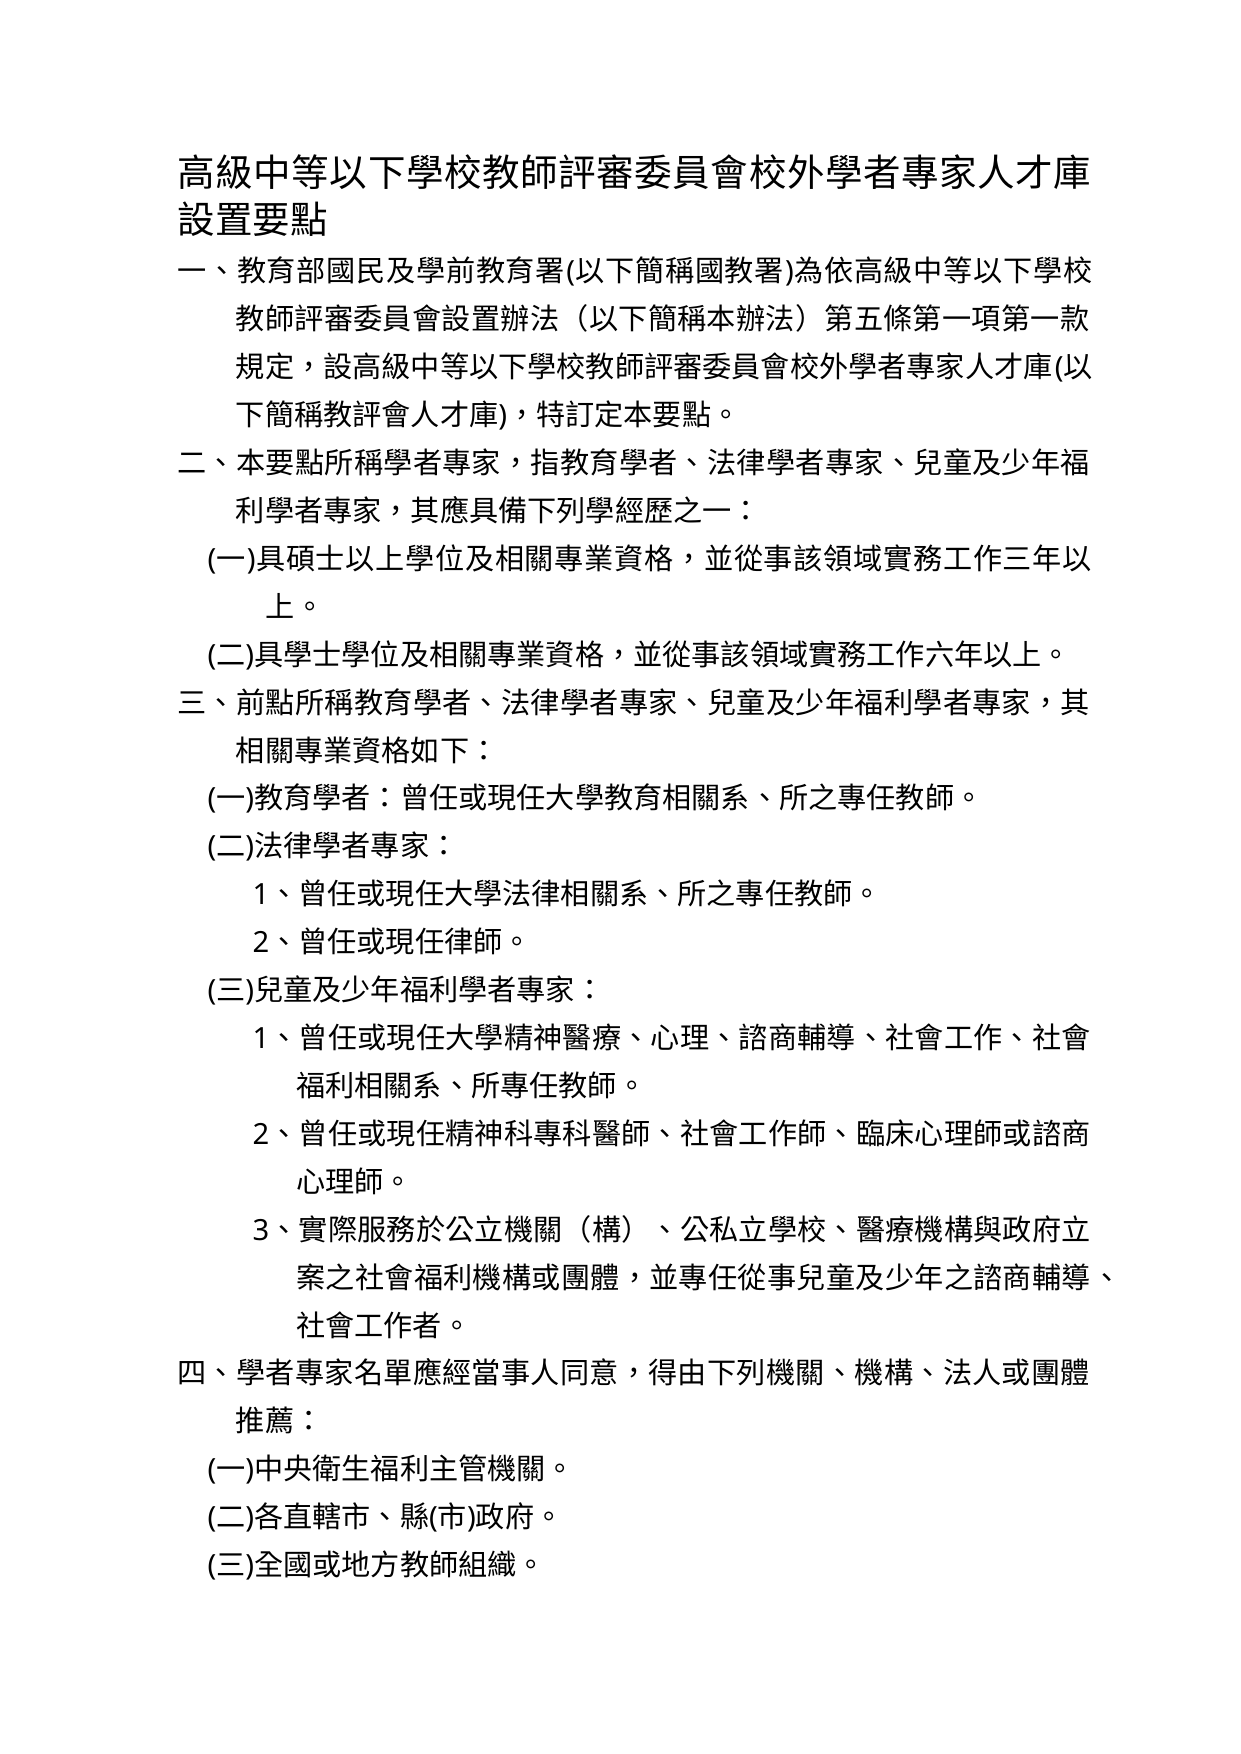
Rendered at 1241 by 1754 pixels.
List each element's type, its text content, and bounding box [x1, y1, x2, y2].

text 四、學者專家名單應經當事人同意，得由下列機關、機構、法人或團體推薦： [177, 1346, 1092, 1441]
text 1、曾任或現任大學精神醫療、心理、諮商輔導、社會工作、社會福利相關系、所專任教師。 [252, 1010, 1092, 1106]
text 三、前點所稱教育學者、法律學者專家、兒童及少年福利學者專家，其相關專業資格如下： [177, 675, 1092, 771]
text (二)各直轄市、縣(市)政府。 [207, 1489, 1092, 1537]
text 一、教育部國民及學前教育署(以下簡稱國教署)為依高級中等以下學校教師評審委員會設置辦法（以下簡稱本辦法）第五條第一項第一款規定，設高級中等以下學校教師評審委員會校外學者專家人才庫(以下簡稱教評會人才庫)，特訂定本要點。 [177, 243, 1092, 435]
text (三)全國或地方教師組織。 [207, 1537, 1092, 1585]
text (二)具學士學位及相關專業資格，並從事該領域實務工作六年以上。 [207, 627, 1092, 675]
text 二、本要點所稱學者專家，指教育學者、法律學者專家、兒童及少年福利學者專家，其應具備下列學經歷之一： [177, 435, 1092, 531]
text 1、曾任或現任大學法律相關系、所之專任教師。 [252, 866, 1092, 914]
text 3、實際服務於公立機關（構）、公私立學校、醫療機構與政府立案之社會福利機構或團體，並專任從事兒童及少年之諮商輔導、社會工作者。 [252, 1202, 1092, 1346]
text (一)中央衛生福利主管機關。 [207, 1441, 1092, 1489]
text (一)具碩士以上學位及相關專業資格，並從事該領域實務工作三年以上。 [207, 531, 1092, 627]
text (三)兒童及少年福利學者專家： [207, 962, 1092, 1010]
text 2、曾任或現任精神科專科醫師、社會工作師、臨床心理師或諮商心理師。 [252, 1106, 1092, 1202]
text 2、曾任或現任律師。 [252, 914, 1092, 962]
text (二)法律學者專家： [207, 818, 1092, 866]
text 高級中等以下學校教師評審委員會校外學者專家人才庫設置要點 [177, 148, 1092, 243]
text (一)教育學者：曾任或現任大學教育相關系、所之專任教師。 [207, 771, 1092, 818]
